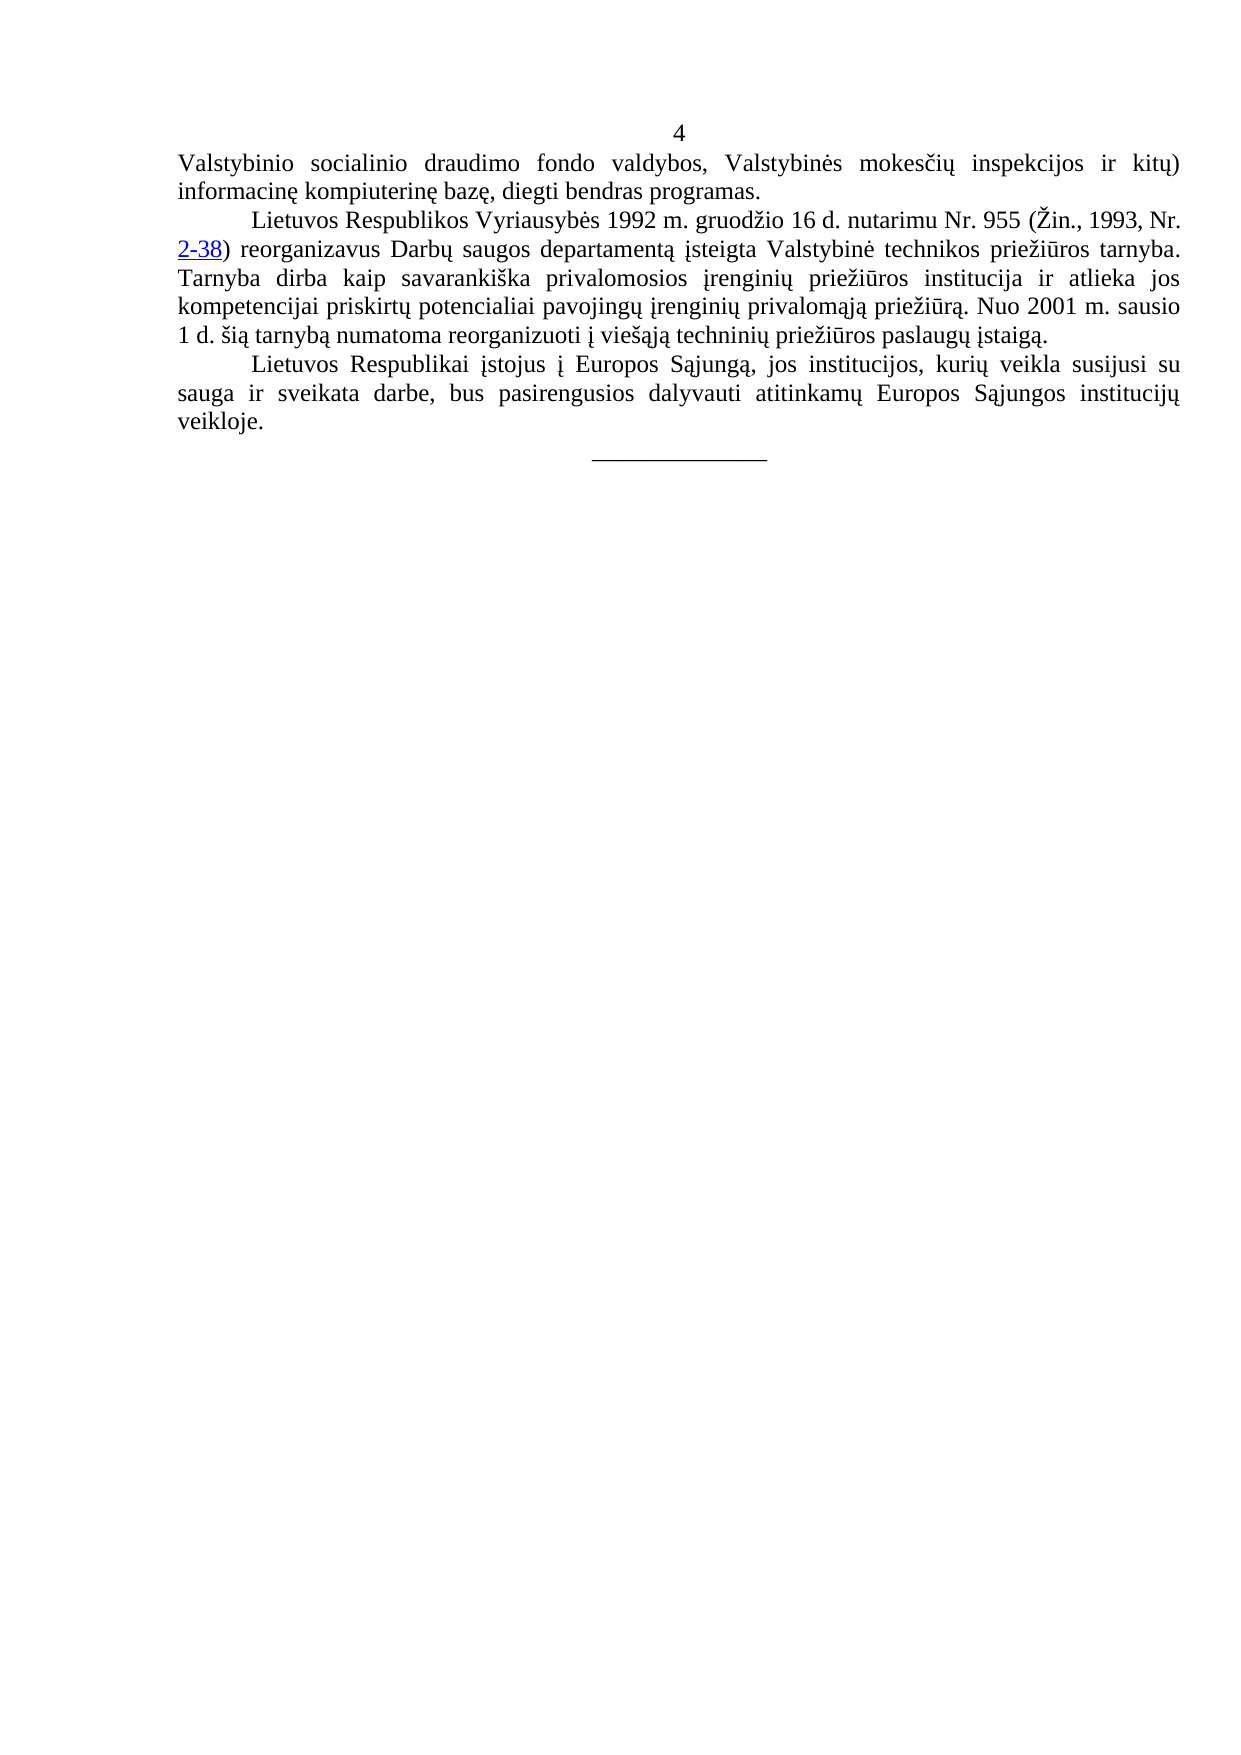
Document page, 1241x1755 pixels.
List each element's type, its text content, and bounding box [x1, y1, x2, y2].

text Lietuvos Respublikos Vyriausybės 1992 m. gruodžio 16 d. nutarimu Nr. 955 (Žin., 1993, Nr. 2-38) reorganizavus Darbų saugos departamentą įsteigta Valstybinė technikos priežiūros tarnyba. Tarnyba dirba kaip savarankiška privalomosios įrenginių priežiūros institucija ir atlieka jos kompetencijai priskirtų potencialiai pavojingų įrenginių privalomąją priežiūrą. Nuo 2001 m. sausio 1 d. šią tarnybą numatoma reorganizuoti į viešąją techninių priežiūros paslaugų įstaigą. [177, 205, 1181, 349]
text ______________ [177, 435, 1181, 464]
text Valstybinio socialinio draudimo fondo valdybos, Valstybinės mokesčių inspekcijos ir kitų) informacinę kompiuterinę bazę, diegti bendras programas. [177, 148, 1181, 205]
text Lietuvos Respublikai įstojus į Europos Sąjungą, jos institucijos, kurių veikla susijusi su sauga ir sveikata darbe, bus pasirengusios dalyvauti atitinkamų Europos Sąjungos institucijų veikloje. [177, 349, 1181, 435]
